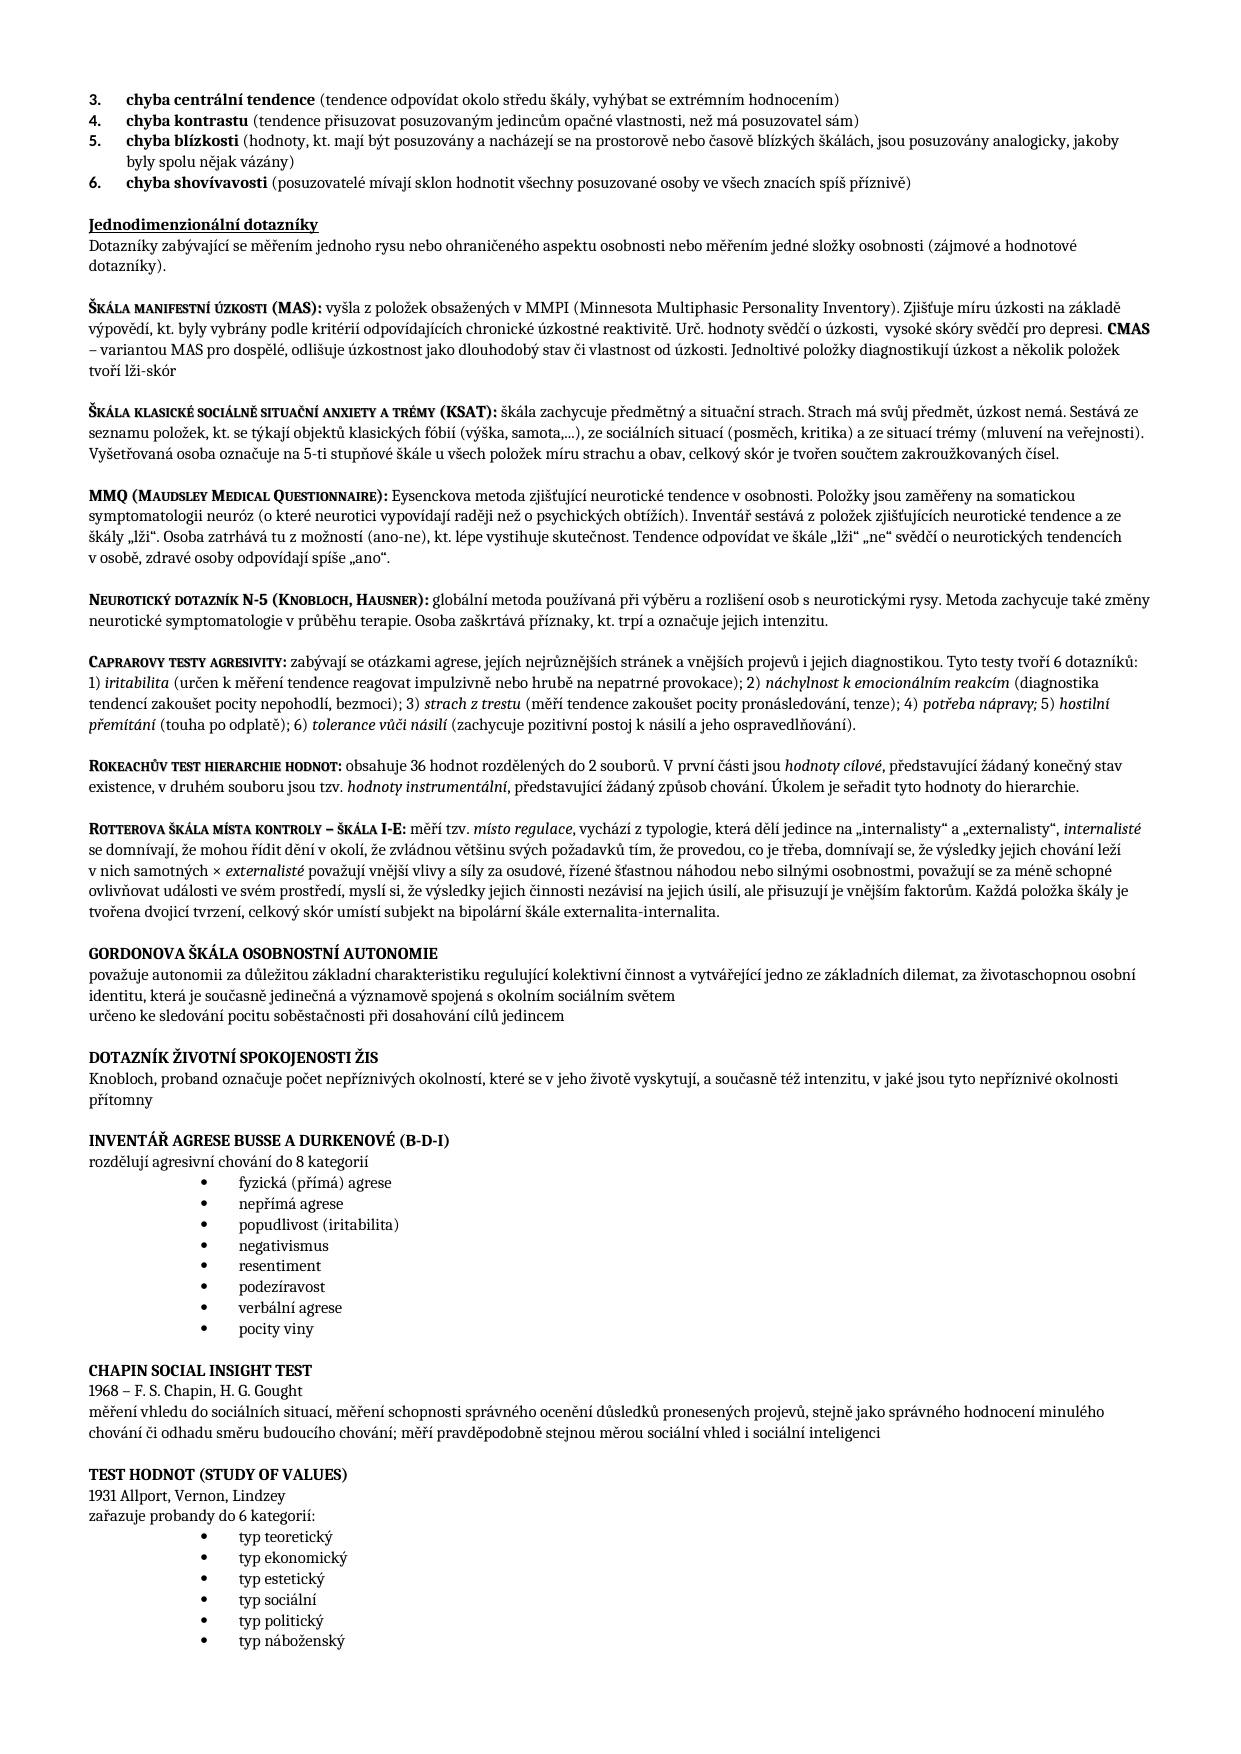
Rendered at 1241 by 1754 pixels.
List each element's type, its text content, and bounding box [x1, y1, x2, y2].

list nepřímá agrese [201, 1193, 1152, 1213]
text Caprarovy testy agresivity: zabývají se otázkami agrese, jejích nejrůznějších stránek a vnějších projevů i jejich diagnostikou. Tyto testy tvoří 6 dotazníků: 1) iritabilita (určen k měření tendence reagovat impulzivně nebo hrubě na nepatrné provokace); 2) náchylnost k emocionálním reakcím (diagnostika tendencí zakoušet pocity nepohodlí, bezmoci); 3) strach z trestu (měří tendence zakoušet pocity pronásledování, tenze); 4) potřeba nápravy; 5) hostilní přemítání (touha po odplatě); 6) tolerance vůči násilí (zachycuje pozitivní postoj k násilí a jeho ospravedlňování). [88, 651, 1152, 734]
text 1968 – F. S. Chapin, H. G. Gought [88, 1380, 1152, 1401]
list resentiment [201, 1255, 1152, 1276]
list popudlivost (iritabilita) [201, 1213, 1152, 1234]
list fyzická (přímá) agrese [201, 1172, 1152, 1193]
text 1931 Allport, Vernon, Lindzey [88, 1484, 1152, 1505]
list typ estetický [201, 1568, 1152, 1588]
text Neurotický dotazník N-5 (Knobloch, Hausner): globální metoda používaná při výběru a rozlišení osob s neurotickými rysy. Metoda zachycuje také změny neurotické symptomatologie v průběhu terapie. Osoba zaškrtává příznaky, kt. trpí a označuje jejich intenzitu. [88, 588, 1152, 630]
text považuje autonomii za důležitou základní charakteristiku regulující kolektivní činnost a vytvářející jedno ze základních dilemat, za životaschopnou osobní identitu, která je současně jedinečná a významově spojená s okolním sociálním světem [88, 963, 1152, 1005]
list negativismus [201, 1234, 1152, 1255]
list typ ekonomický [201, 1547, 1152, 1568]
list pocity viny [201, 1318, 1152, 1338]
list chyba centrální tendence (tendence odpovídat okolo středu škály, vyhýbat se extrémním hodnocením) [88, 88, 1152, 109]
text GORDONOVA ŠKÁLA OSOBNOSTNÍ AUTONOMIE [88, 943, 1152, 963]
text Knobloch, proband označuje počet nepříznivých okolností, které se v jeho životě vyskytují, a současně též intenzitu, v jaké jsou tyto nepříznivé okolnosti přítomny [88, 1068, 1152, 1109]
list typ náboženský [201, 1630, 1152, 1651]
text rozdělují agresivní chování do 8 kategorií [88, 1151, 1152, 1172]
list verbální agrese [201, 1297, 1152, 1318]
text Škála manifestní úzkosti (MAS): vyšla z položek obsažených v MMPI (Minnesota Multiphasic Personality Inventory). Zjišťuje míru úzkosti na základě výpovědí, kt. byly vybrány podle kritérií odpovídajících chronické úzkostné reaktivitě. Urč. hodnoty svědčí o úzkosti, vysoké skóry svědčí pro depresi. CMAS – variantou MAS pro dospělé, odlišuje úzkostnost jako dlouhodobý stav či vlastnost od úzkosti. Jednoltivé položky diagnostikují úzkost a několik položek tvoří lži-skór [88, 297, 1152, 380]
text DOTAZNÍK ŽIVOTNÍ SPOKOJENOSTI ŽIS [88, 1047, 1152, 1068]
list podezíravost [201, 1276, 1152, 1297]
list typ politický [201, 1609, 1152, 1630]
text Rokeachův test hierarchie hodnot: obsahuje 36 hodnot rozdělených do 2 souborů. V první části jsou hodnoty cílové, představující žádaný konečný stav existence, v druhém souboru jsou tzv. hodnoty instrumentální, představující žádaný způsob chování. Úkolem je seřadit tyto hodnoty do hierarchie. [88, 755, 1152, 797]
text Rotterova škála místa kontroly – škála I-E: měří tzv. místo regulace, vychází z typologie, která dělí jedince na „internalisty“ a „externalisty“, internalisté se domnívají, že mohou řídit dění v okolí, že zvládnou většinu svých požadavků tím, že provedou, co je třeba, domnívají se, že výsledky jejich chování leží v nich samotných × externalisté považují vnější vlivy a síly za osudové, řízené šťastnou náhodou nebo silnými osobnostmi, považují se za méně schopné ovlivňovat události ve svém prostředí, myslí si, že výsledky jejich činnosti nezávisí na jejich úsilí, ale přisuzují je vnějším faktorům. Každá položka škály je tvořena dvojicí tvrzení, celkový skór umístí subjekt na bipolární škále externalita-internalita. [88, 818, 1152, 922]
text MMQ (Maudsley Medical Questionnaire): Eysenckova metoda zjišťující neurotické tendence v osobnosti. Položky jsou zaměřeny na somatickou symptomatologii neuróz (o které neurotici vypovídají raději než o psychických obtížích). Inventář sestává z položek zjišťujících neurotické tendence a ze škály „lži“. Osoba zatrhává tu z možností (ano-ne), kt. lépe vystihuje skutečnost. Tendence odpovídat ve škále „lži“ „ne“ svědčí o neurotických tendencích v osobě, zdravé osoby odpovídají spíše „ano“. [88, 484, 1152, 568]
text určeno ke sledování pocitu soběstačnosti při dosahování cílů jedincem [88, 1005, 1152, 1026]
list chyba kontrastu (tendence přisuzovat posuzovaným jedincům opačné vlastnosti, než má posuzovatel sám) [88, 109, 1152, 130]
text INVENTÁŘ AGRESE BUSSE A DURKENOVÉ (B-D-I) [88, 1130, 1152, 1151]
list typ sociální [201, 1588, 1152, 1609]
text TEST HODNOT (STUDY OF VALUES) [88, 1463, 1152, 1484]
text CHAPIN SOCIAL INSIGHT TEST [88, 1359, 1152, 1380]
text Škála klasické sociálně situační anxiety a trémy (KSAT): škála zachycuje předmětný a situační strach. Strach má svůj předmět, úzkost nemá. Sestává ze seznamu položek, kt. se týkají objektů klasických fóbií (výška, samota,...), ze sociálních situací (posměch, kritika) a ze situací trémy (mluvení na veřejnosti). Vyšetřovaná osoba označuje na 5-ti stupňové škále u všech položek míru strachu a obav, celkový skór je tvořen součtem zakroužkovaných čísel. [88, 401, 1152, 463]
text zařazuje probandy do 6 kategorií: [88, 1505, 1152, 1526]
list chyba shovívavosti (posuzovatelé mívají sklon hodnotit všechny posuzované osoby ve všech znacích spíš příznivě) [88, 172, 1152, 193]
text měření vhledu do sociálních situací, měření schopnosti správného ocenění důsledků pronesených projevů, stejně jako správného hodnocení minulého chování či odhadu směru budoucího chování; měří pravděpodobně stejnou měrou sociální vhled i sociální inteligenci [88, 1401, 1152, 1443]
list typ teoretický [201, 1526, 1152, 1547]
list chyba blízkosti (hodnoty, kt. mají být posuzovány a nacházejí se na prostorově nebo časově blízkých škálách, jsou posuzovány analogicky, jakoby byly spolu nějak vázány) [88, 130, 1152, 172]
text Jednodimenzionální dotazníky [88, 213, 1152, 234]
text Dotazníky zabývající se měřením jednoho rysu nebo ohraničeného aspektu osobnosti nebo měřením jedné složky osobnosti (zájmové a hodnotové dotazníky). [88, 234, 1152, 276]
